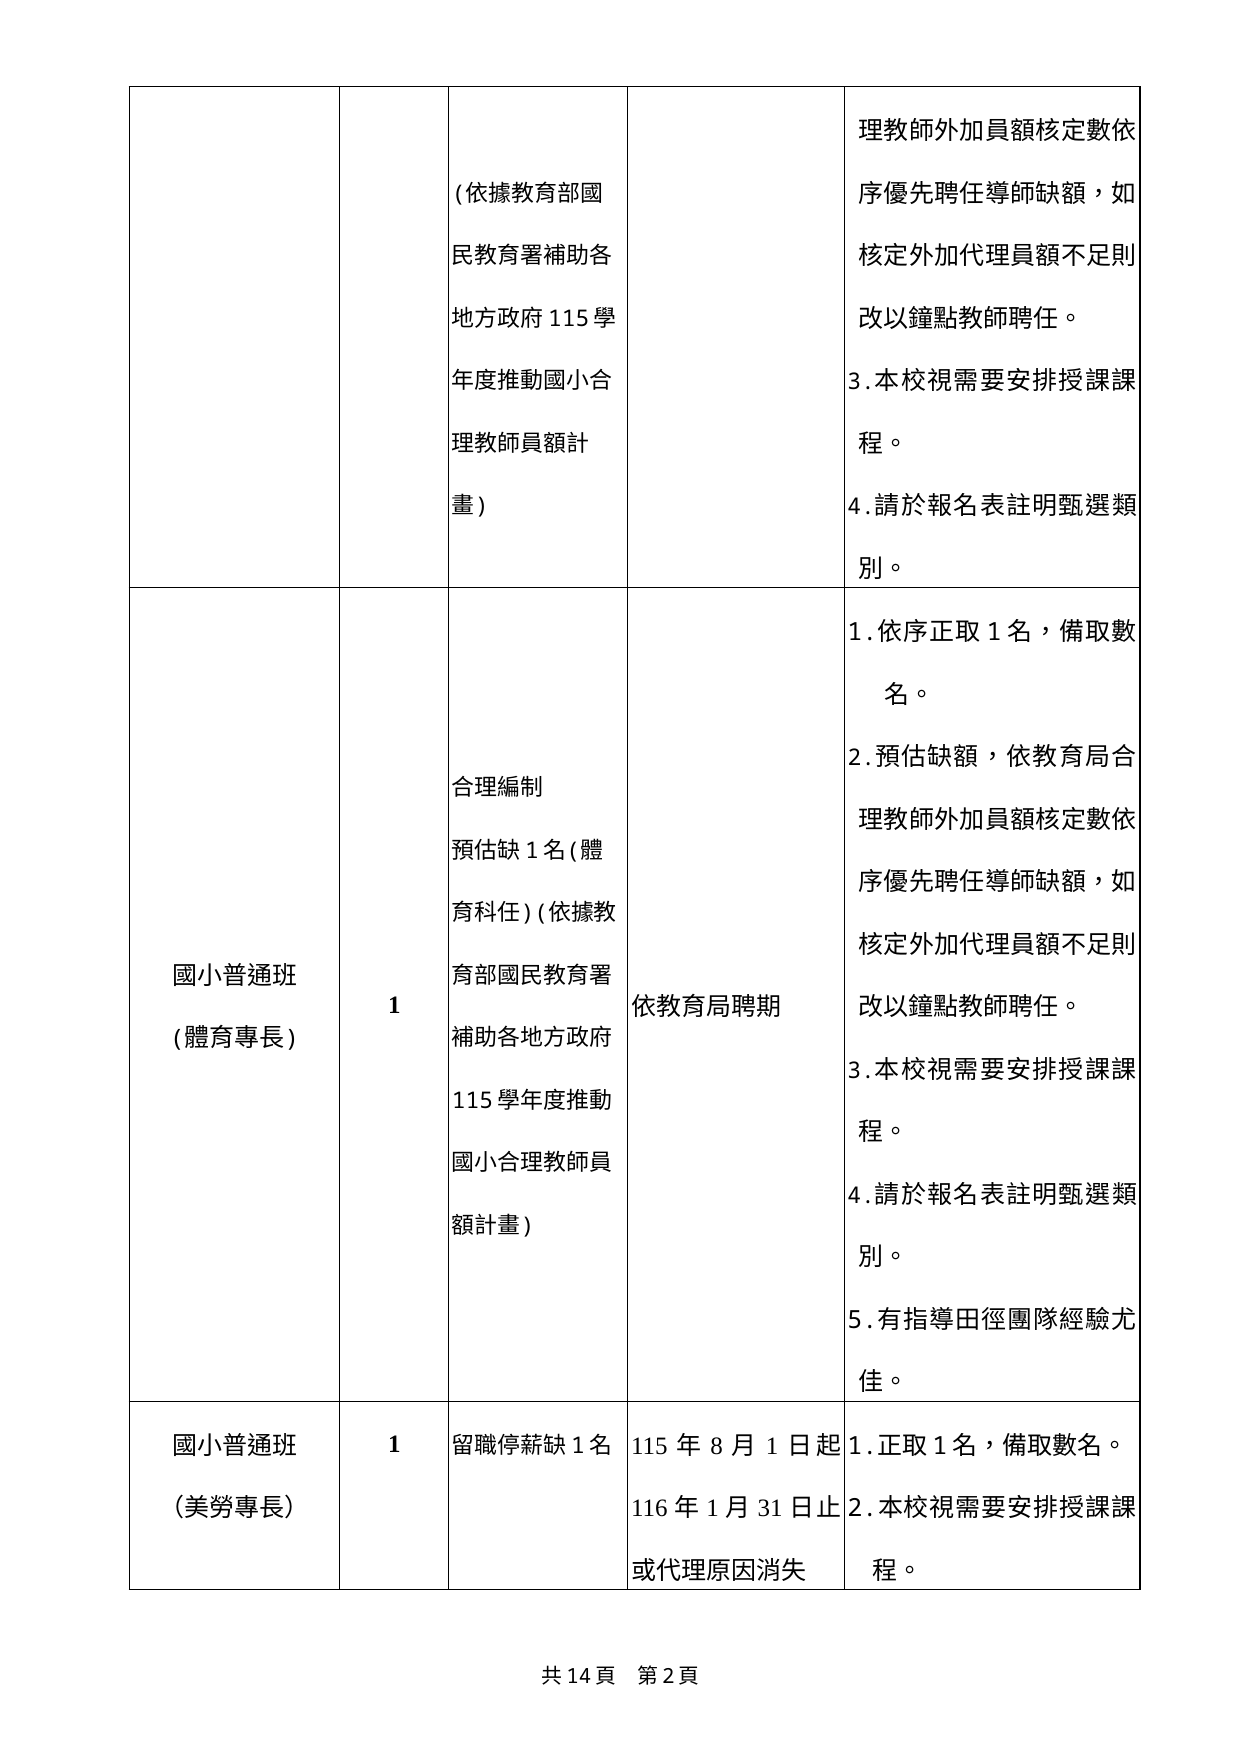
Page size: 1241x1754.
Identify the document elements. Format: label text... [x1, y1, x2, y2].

table_cell 依教育局聘期 [628, 588, 844, 1401]
table_cell 115年8月1日起116年1月31日止或代理原因消失 [628, 1402, 844, 1589]
table_cell 依序正取1名，備取數名。 預估缺額，依教育局合理教師外加員額核定數依序優先聘任導師缺額，如核定外加代理員額不足則改以鐘點教師聘任。 本校視需要安排授課課程。 請於報名表註明甄選類別。 有指導田徑團隊經驗尤佳。 [845, 588, 1139, 1401]
table_cell 依序正取4名，備取數名。 預估缺額，依教育局合理教師外加員額核定數依序優先聘任導師缺額，如核定外加代理員額不足則改以鐘點教師聘任。 本校視需要安排授課課程。 請於報名表註明甄選類別。 [845, 87, 1139, 587]
table_cell [130, 87, 339, 587]
table_cell [628, 87, 844, 587]
table_cell 1 [340, 588, 448, 1401]
table_cell 留職停薪缺1名 [449, 1402, 627, 1589]
table_cell (依據教育部國民教育署補助各地方政府115學年度推動國小合理教師員額計畫) [449, 87, 627, 587]
table_cell 1 [340, 1402, 448, 1589]
table_cell 國小普通班 (體育專長) [130, 588, 339, 1401]
table_cell [340, 87, 448, 587]
table_cell 國小普通班 （美勞專長） [130, 1402, 339, 1589]
table_cell 1.正取1名，備取數名。 2.本校視需要安排授課課程。 [845, 1402, 1139, 1589]
table_cell 合理編制 預估缺1名(體育科任)(依據教育部國民教育署補助各地方政府115學年度推動國小合理教師員額計畫) [449, 588, 627, 1401]
